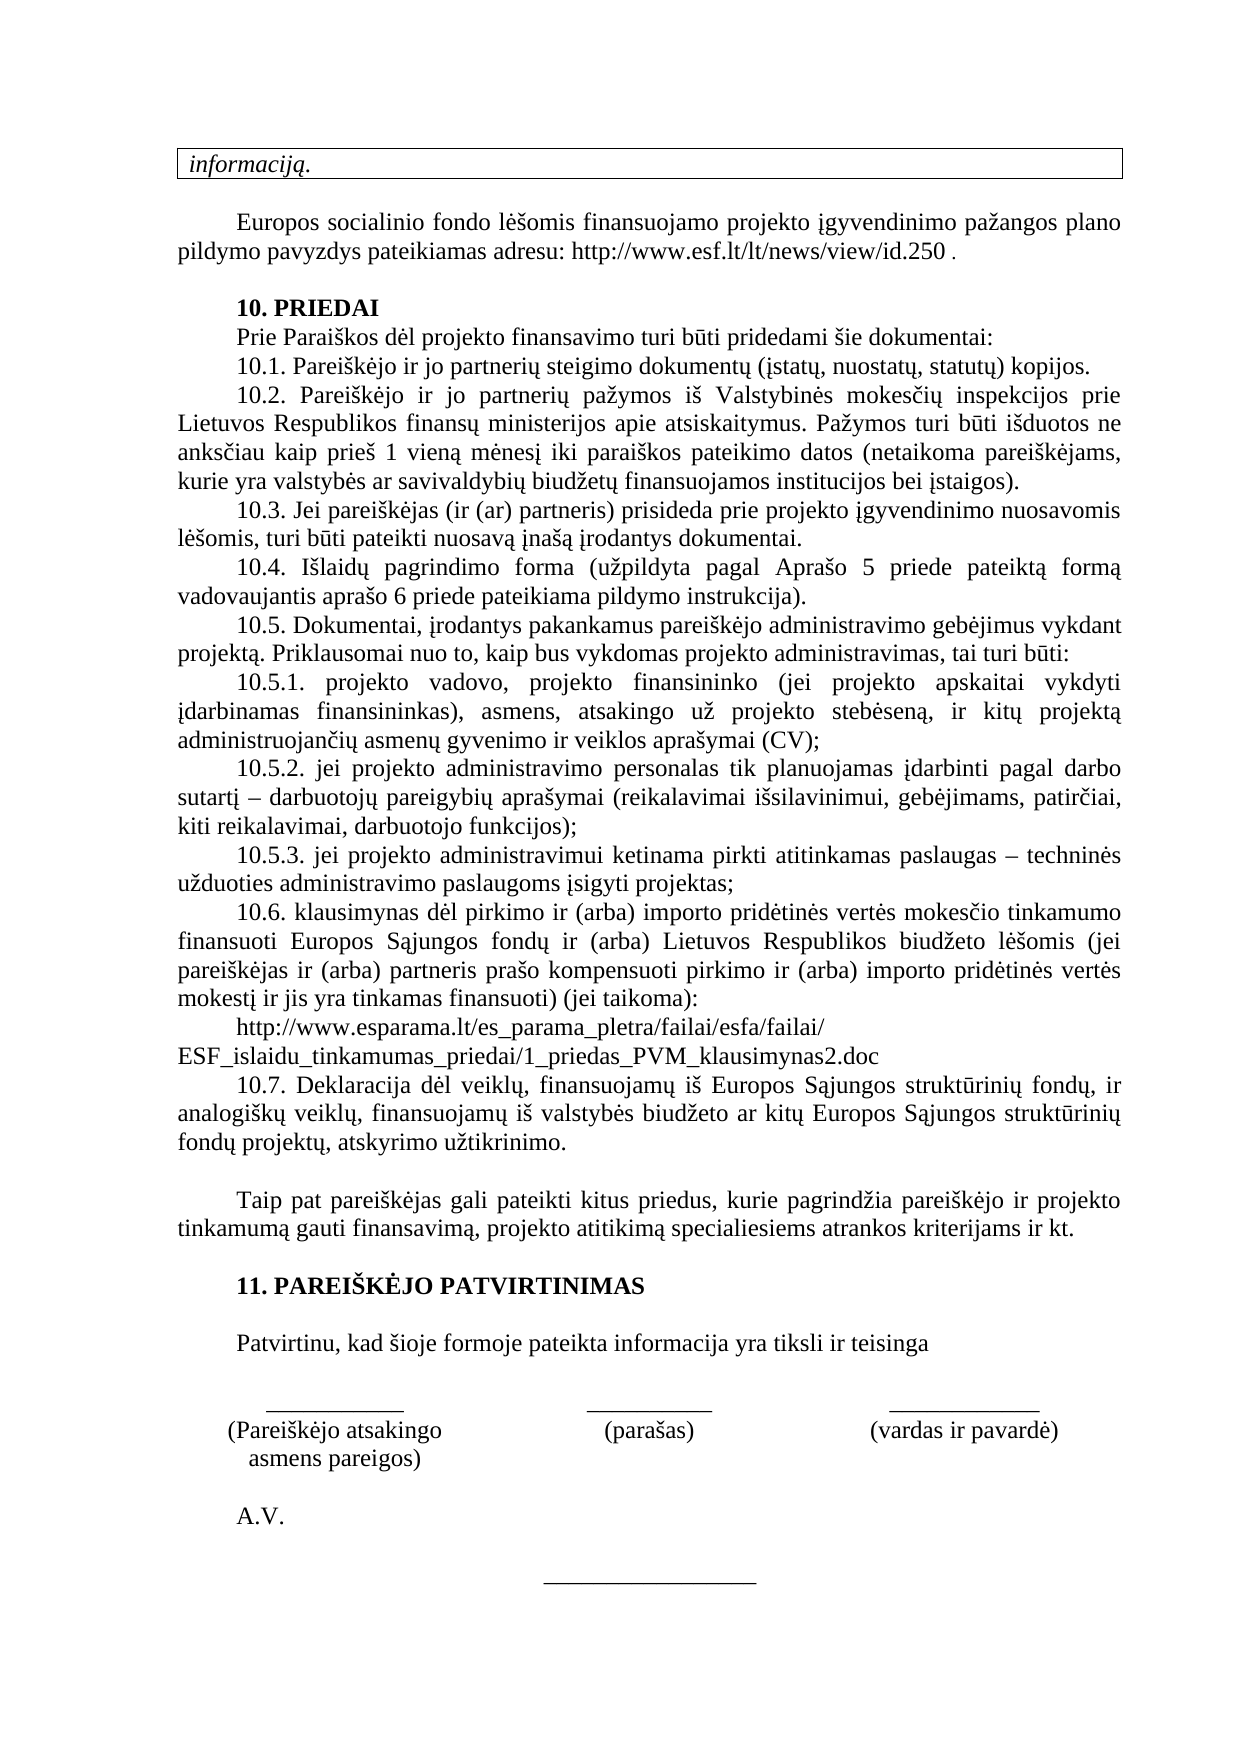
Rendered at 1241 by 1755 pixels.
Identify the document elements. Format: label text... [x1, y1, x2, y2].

text 10. PRIEDAI [177, 293, 1122, 322]
text _________________ [177, 1558, 1122, 1587]
text 10.3. Jei pareiškėjas (ir (ar) partneris) prisideda prie projekto įgyvendinimo nuosavomis lėšomis, turi būti pateikti nuosavą įnašą įrodantys dokumentai. [177, 495, 1122, 552]
text 10.7. Deklaracija dėl veiklų, finansuojamų iš Europos Sąjungos struktūrinių fondų, ir analogiškų veiklų, finansuojamų iš valstybės biudžeto ar kitų Europos Sąjungos struktūrinių fondų projektų, atskyrimo užtikrinimo. [177, 1070, 1122, 1156]
text 11. PAREIŠKĖJO PATVIRTINIMAS [177, 1271, 1122, 1300]
text http://www.esparama.lt/es_parama_pletra/failai/esfa/failai/ESF_islaidu_tinkamumas_priedai/1_priedas_PVM_klausimynas2.doc [177, 1012, 1122, 1070]
text 10.6. klausimynas dėl pirkimo ir (arba) importo pridėtinės vertės mokesčio tinkamumo finansuoti Europos Sąjungos fondų ir (arba) Lietuvos Respublikos biudžeto lėšomis (jei pareiškėjas ir (arba) partneris prašo kompensuoti pirkimo ir (arba) importo pridėtinės vertės mokestį ir jis yra tinkamas finansuoti) (jei taikoma): [177, 897, 1122, 1012]
text 10.5.1. projekto vadovo, projekto finansininko (jei projekto apskaitai vykdyti įdarbinamas finansininkas), asmens, atsakingo už projekto stebėseną, ir kitų projektą administruojančių asmenų gyvenimo ir veiklos aprašymai (CV); [177, 667, 1122, 753]
text Taip pat pareiškėjas gali pateikti kitus priedus, kurie pagrindžia pareiškėjo ir projekto tinkamumą gauti finansavimą, projekto atitikimą specialiesiems atrankos kriterijams ir kt. [177, 1185, 1122, 1242]
text 10.4. Išlaidų pagrindimo forma (užpildyta pagal Aprašo 5 priede pateiktą formą vadovaujantis aprašo 6 priede pateikiama pildymo instrukcija). [177, 552, 1122, 610]
text Europos socialinio fondo lėšomis finansuojamo projekto įgyvendinimo pažangos plano pildymo pavyzdys pateikiamas adresu: http://www.esf.lt/lt/news/view/id.250 . [177, 207, 1122, 265]
table_header ___________ (Pareiškėjo atsakingo asmens pareigos) [177, 1386, 492, 1472]
table_cell informaciją. [178, 149, 1122, 177]
text 10.2. Pareiškėjo ir jo partnerių pažymos iš Valstybinės mokesčių inspekcijos prie Lietuvos Respublikos finansų ministerijos apie atsiskaitymus. Pažymos turi būti išduotos ne anksčiau kaip prieš 1 vieną mėnesį iki paraiškos pateikimo datos (netaikoma pareiškėjams, kurie yra valstybės ar savivaldybių biudžetų finansuojamos institucijos bei įstaigos). [177, 380, 1122, 495]
text 10.1. Pareiškėjo ir jo partnerių steigimo dokumentų (įstatų, nuostatų, statutų) kopijos. [177, 351, 1122, 380]
text Patvirtinu, kad šioje formoje pateikta informacija yra tiksli ir teisinga [177, 1328, 1122, 1357]
text 10.5. Dokumentai, įrodantys pakankamus pareiškėjo administravimo gebėjimus vykdant projektą. Priklausomai nuo to, kaip bus vykdomas projekto administravimas, tai turi būti: [177, 610, 1122, 667]
table_header ____________ (vardas ir pavardė) [806, 1386, 1122, 1472]
table_header __________ (parašas) [492, 1386, 806, 1472]
text 10.5.2. jei projekto administravimo personalas tik planuojamas įdarbinti pagal darbo sutartį – darbuotojų pareigybių aprašymai (reikalavimai išsilavinimui, gebėjimams, patirčiai, kiti reikalavimai, darbuotojo funkcijos); [177, 753, 1122, 840]
text 10.5.3. jei projekto administravimui ketinama pirkti atitinkamas paslaugas – techninės užduoties administravimo paslaugoms įsigyti projektas; [177, 840, 1122, 897]
text Prie Paraiškos dėl projekto finansavimo turi būti pridedami šie dokumentai: [177, 322, 1122, 351]
text A.V. [177, 1501, 1122, 1530]
